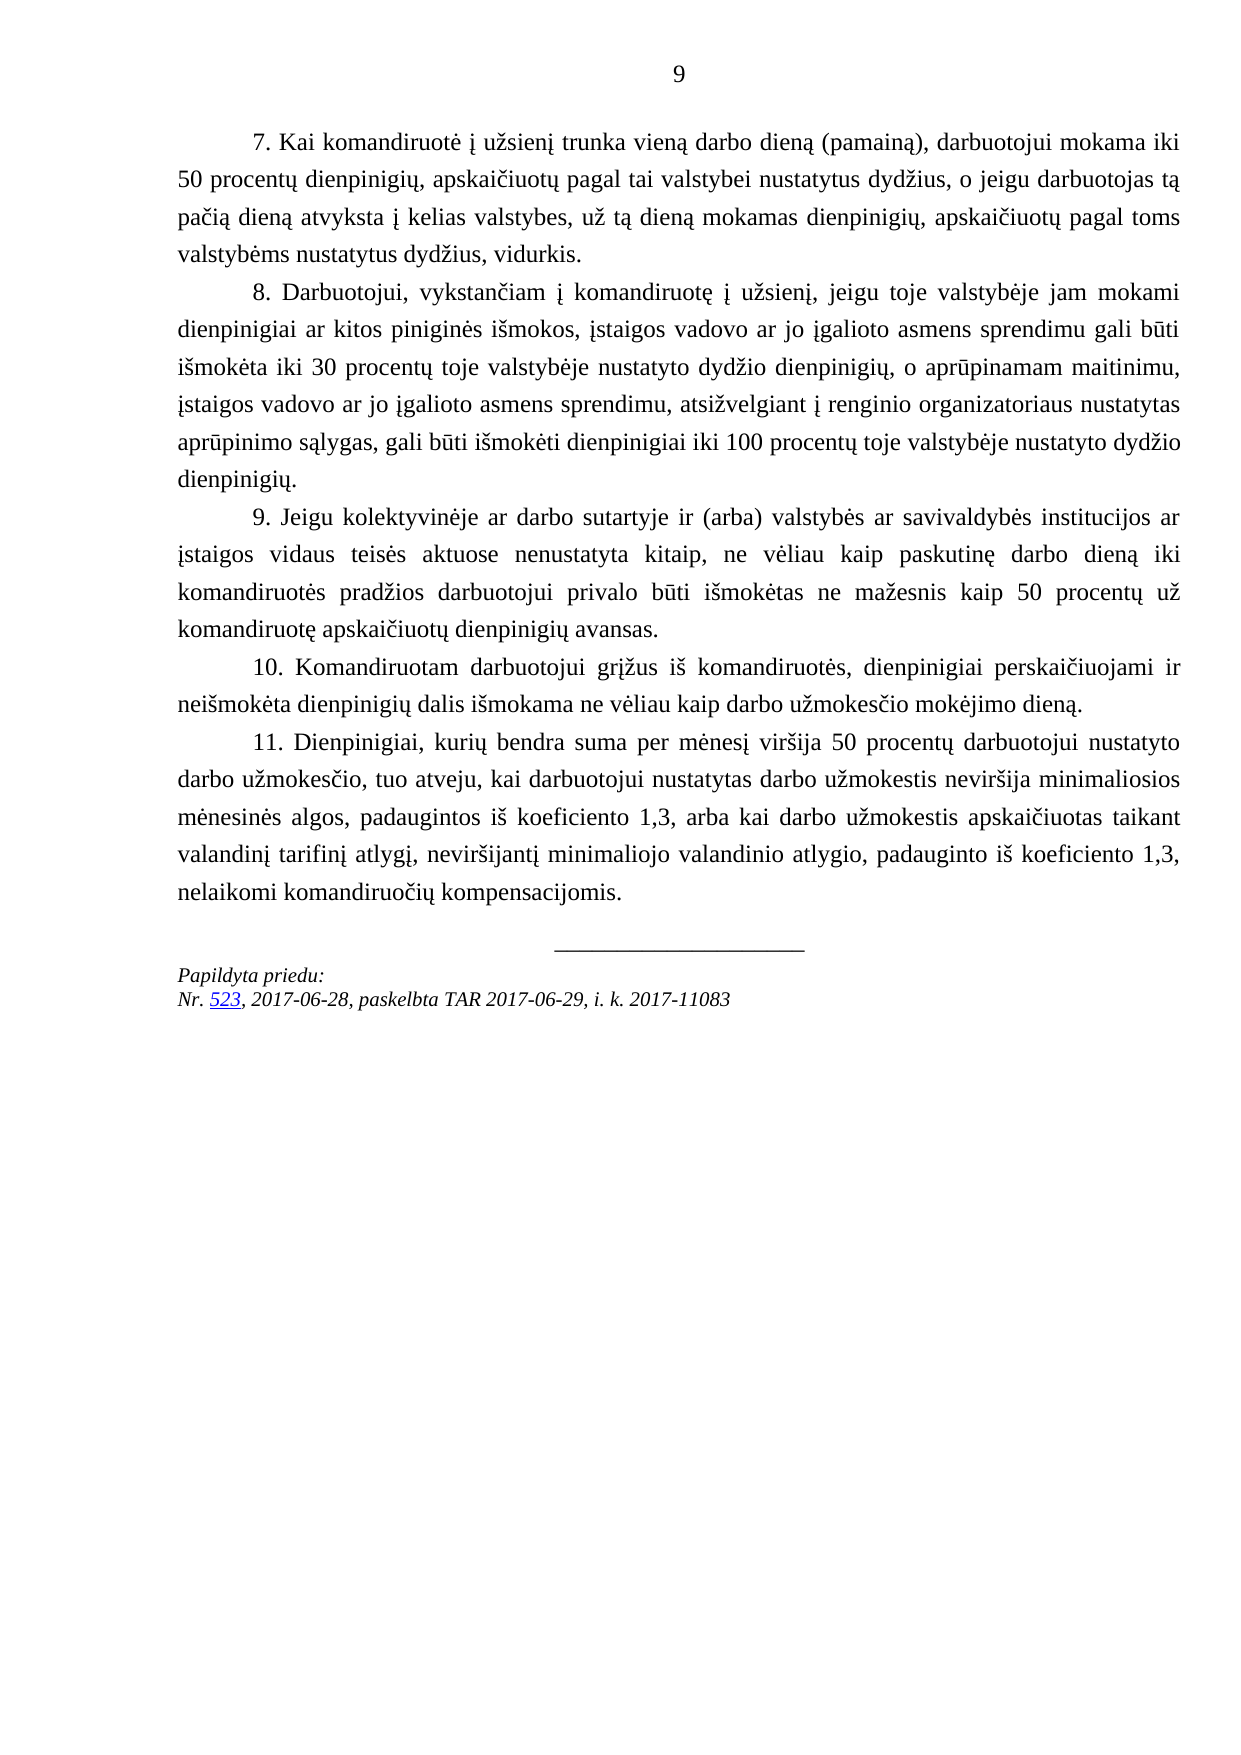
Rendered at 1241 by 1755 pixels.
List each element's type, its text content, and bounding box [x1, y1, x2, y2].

text Papildyta priedu: [177, 963, 1181, 987]
text 7. Kai komandiruotė į užsienį trunka vieną darbo dieną (pamainą), darbuotojui mokama iki 50 procentų dienpinigių, apskaičiuotų pagal tai valstybei nustatytus dydžius, o jeigu darbuotojas tą pačią dieną atvyksta į kelias valstybes, už tą dieną mokamas dienpinigių, apskaičiuotų pagal toms valstybėms nustatytus dydžius, vidurkis. [177, 118, 1181, 268]
text 10. Komandiruotam darbuotojui grįžus iš komandiruotės, dienpinigiai perskaičiuojami ir neišmokėta dienpinigių dalis išmokama ne vėliau kaip darbo užmokesčio mokėjimo dieną. [177, 643, 1181, 718]
text –––––––––––––––––––– [177, 934, 1181, 963]
text 11. Dienpinigiai, kurių bendra suma per mėnesį viršija 50 procentų darbuotojui nustatyto darbo užmokesčio, tuo atveju, kai darbuotojui nustatytas darbo užmokestis neviršija minimaliosios mėnesinės algos, padaugintos iš koeficiento 1,3, arba kai darbo užmokestis apskaičiuotas taikant valandinį tarifinį atlygį, neviršijantį minimaliojo valandinio atlygio, padauginto iš koeficiento 1,3, nelaikomi komandiruočių kompensacijomis. [177, 718, 1181, 906]
text 9. Jeigu kolektyvinėje ar darbo sutartyje ir (arba) valstybės ar savivaldybės institucijos ar įstaigos vidaus teisės aktuose nenustatyta kitaip, ne vėliau kaip paskutinę darbo dieną iki komandiruotės pradžios darbuotojui privalo būti išmokėtas ne mažesnis kaip 50 procentų už komandiruotę apskaičiuotų dienpinigių avansas. [177, 493, 1181, 643]
text Nr. 523, 2017-06-28, paskelbta TAR 2017-06-29, i. k. 2017-11083 [177, 987, 1181, 1011]
text 8. Darbuotojui, vykstančiam į komandiruotę į užsienį, jeigu toje valstybėje jam mokami dienpinigiai ar kitos piniginės išmokos, įstaigos vadovo ar jo įgalioto asmens sprendimu gali būti išmokėta iki 30 procentų toje valstybėje nustatyto dydžio dienpinigių, o aprūpinamam maitinimu, įstaigos vadovo ar jo įgalioto asmens sprendimu, atsižvelgiant į renginio organizatoriaus nustatytas aprūpinimo sąlygas, gali būti išmokėti dienpinigiai iki 100 procentų toje valstybėje nustatyto dydžio dienpinigių. [177, 268, 1181, 493]
